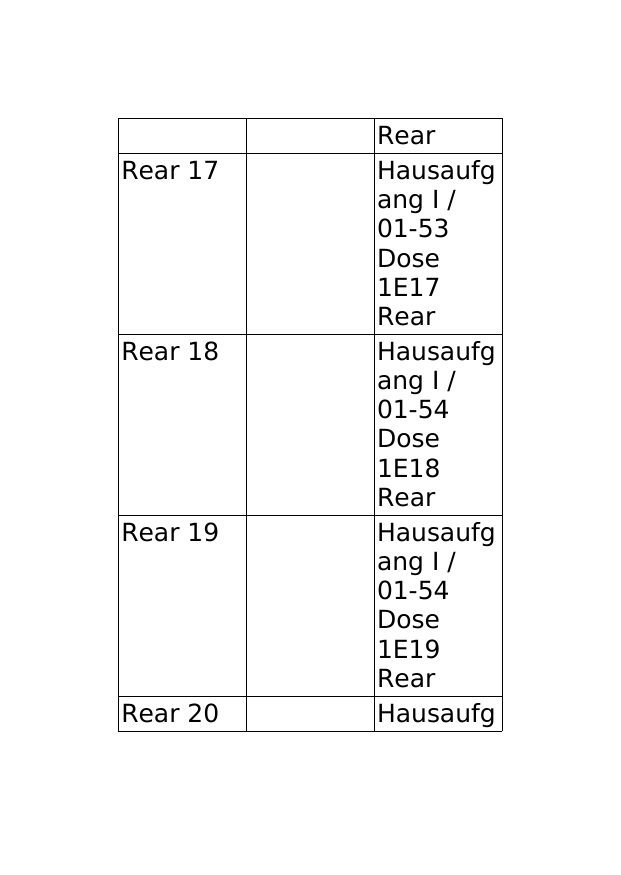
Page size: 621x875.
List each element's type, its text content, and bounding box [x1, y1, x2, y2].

table_cell [119, 119, 246, 153]
table_cell [247, 335, 374, 515]
table_cell Rear 17 [119, 154, 246, 334]
table_cell Hausaufgang I / 01-53 Dose 1E17 Rear [375, 154, 502, 334]
table_cell Hausaufgang I / 01-54 Dose 1E18 Rear [375, 335, 502, 515]
table_cell Rear 20 [119, 697, 246, 731]
table_cell [247, 154, 374, 334]
table_cell Rear 18 [119, 335, 246, 515]
table_cell Hausaufgang I / 01-54 Dose 1E19 Rear [375, 516, 502, 696]
table_cell [247, 697, 374, 731]
table_cell Rear 19 [119, 516, 246, 696]
table_cell [247, 119, 374, 153]
table_cell [247, 516, 374, 696]
table_cell Rear [375, 119, 502, 153]
table_cell Hausaufg [375, 697, 502, 731]
